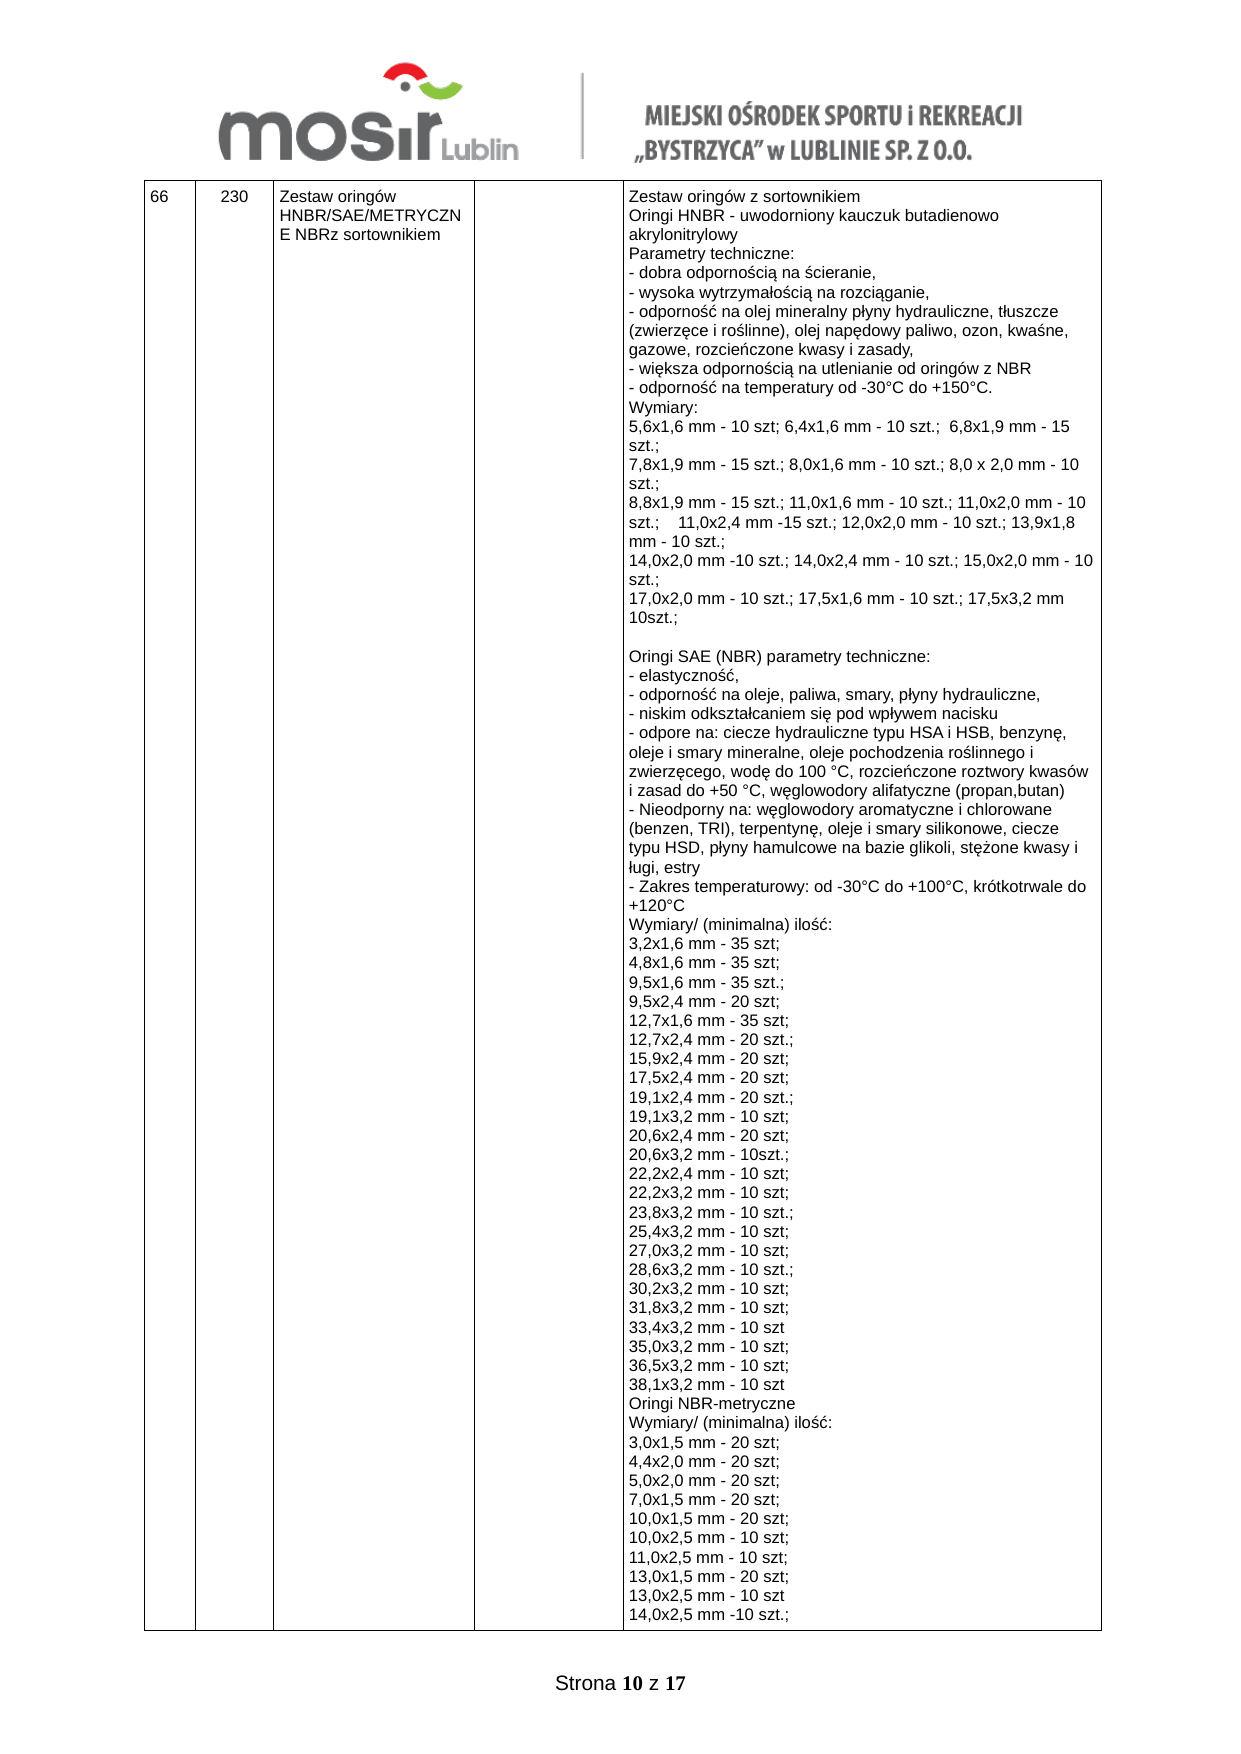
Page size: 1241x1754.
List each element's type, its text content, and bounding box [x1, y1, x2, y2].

table_cell Zestaw oringów z sortownikiem Oringi HNBR - uwodorniony kauczuk butadienowo akrylonitrylowy Parametry techniczne: - dobra odpornością na ścieranie, - wysoka wytrzymałością na rozciąganie, - odporność na olej mineralny płyny hydrauliczne, tłuszcze (zwierzęce i roślinne), olej napędowy paliwo, ozon, kwaśne, gazowe, rozcieńczone kwasy i zasady, - większa odpornością na utlenianie od oringów z NBR - odporność na temperatury od -30°C do +150°C. Wymiary: 5,6x1,6 mm - 10 szt; 6,4x1,6 mm - 10 szt.; 6,8x1,9 mm - 15 szt.; 7,8x1,9 mm - 15 szt.; 8,0x1,6 mm - 10 szt.; 8,0 x 2,0 mm - 10 szt.; 8,8x1,9 mm - 15 szt.; 11,0x1,6 mm - 10 szt.; 11,0x2,0 mm - 10 szt.; 11,0x2,4 mm -15 szt.; 12,0x2,0 mm - 10 szt.; 13,9x1,8 mm - 10 szt.; 14,0x2,0 mm -10 szt.; 14,0x2,4 mm - 10 szt.; 15,0x2,0 mm - 10 szt.; 17,0x2,0 mm - 10 szt.; 17,5x1,6 mm - 10 szt.; 17,5x3,2 mm 10szt.; Oringi SAE (NBR) parametry techniczne: - elastyczność, - odporność na oleje, paliwa, smary, płyny hydrauliczne, - niskim odkształcaniem się pod wpływem nacisku - odpore na: ciecze hydrauliczne typu HSA i HSB, benzynę, oleje i smary mineralne, oleje pochodzenia roślinnego i zwierzęcego, wodę do 100 °C, rozcieńczone roztwory kwasów i zasad do +50 °C, węglowodory alifatyczne (propan,butan) - Nieodporny na: węglowodory aromatyczne i chlorowane (benzen, TRI), terpentynę, oleje i smary silikonowe, ciecze typu HSD, płyny hamulcowe na bazie glikoli, stężone kwasy i ługi, estry - Zakres temperaturowy: od -30°C do +100°C, krótkotrwale do +120°C Wymiary/ (minimalna) ilość: 3,2x1,6 mm - 35 szt; 4,8x1,6 mm - 35 szt; 9,5x1,6 mm - 35 szt.; 9,5x2,4 mm - 20 szt; 12,7x1,6 mm - 35 szt; 12,7x2,4 mm - 20 szt.; 15,9x2,4 mm - 20 szt; 17,5x2,4 mm - 20 szt; 19,1x2,4 mm - 20 szt.; 19,1x3,2 mm - 10 szt; 20,6x2,4 mm - 20 szt; 20,6x3,2 mm - 10szt.; 22,2x2,4 mm - 10 szt; 22,2x3,2 mm - 10 szt; 23,8x3,2 mm - 10 szt.; 25,4x3,2 mm - 10 szt; 27,0x3,2 mm - 10 szt; 28,6x3,2 mm - 10 szt.; 30,2x3,2 mm - 10 szt; 31,8x3,2 mm - 10 szt; 33,4x3,2 mm - 10 szt 35,0x3,2 mm - 10 szt; 36,5x3,2 mm - 10 szt; 38,1x3,2 mm - 10 szt Oringi NBR-metryczne Wymiary/ (minimalna) ilość: 3,0x1,5 mm - 20 szt; 4,4x2,0 mm - 20 szt; 5,0x2,0 mm - 20 szt; 7,0x1,5 mm - 20 szt; 10,0x1,5 mm - 20 szt; 10,0x2,5 mm - 10 szt; 11,0x2,5 mm - 10 szt; 13,0x1,5 mm - 20 szt; 13,0x2,5 mm - 10 szt 14,0x2,5 mm -10 szt.; [624, 181, 1101, 1630]
table_cell 230 [196, 181, 273, 1630]
table_cell Zestaw oringów HNBR/SAE/METRYCZNE NBRz sortownikiem [274, 181, 474, 1630]
table_cell 66 [145, 181, 195, 1630]
table_cell [475, 181, 623, 1630]
